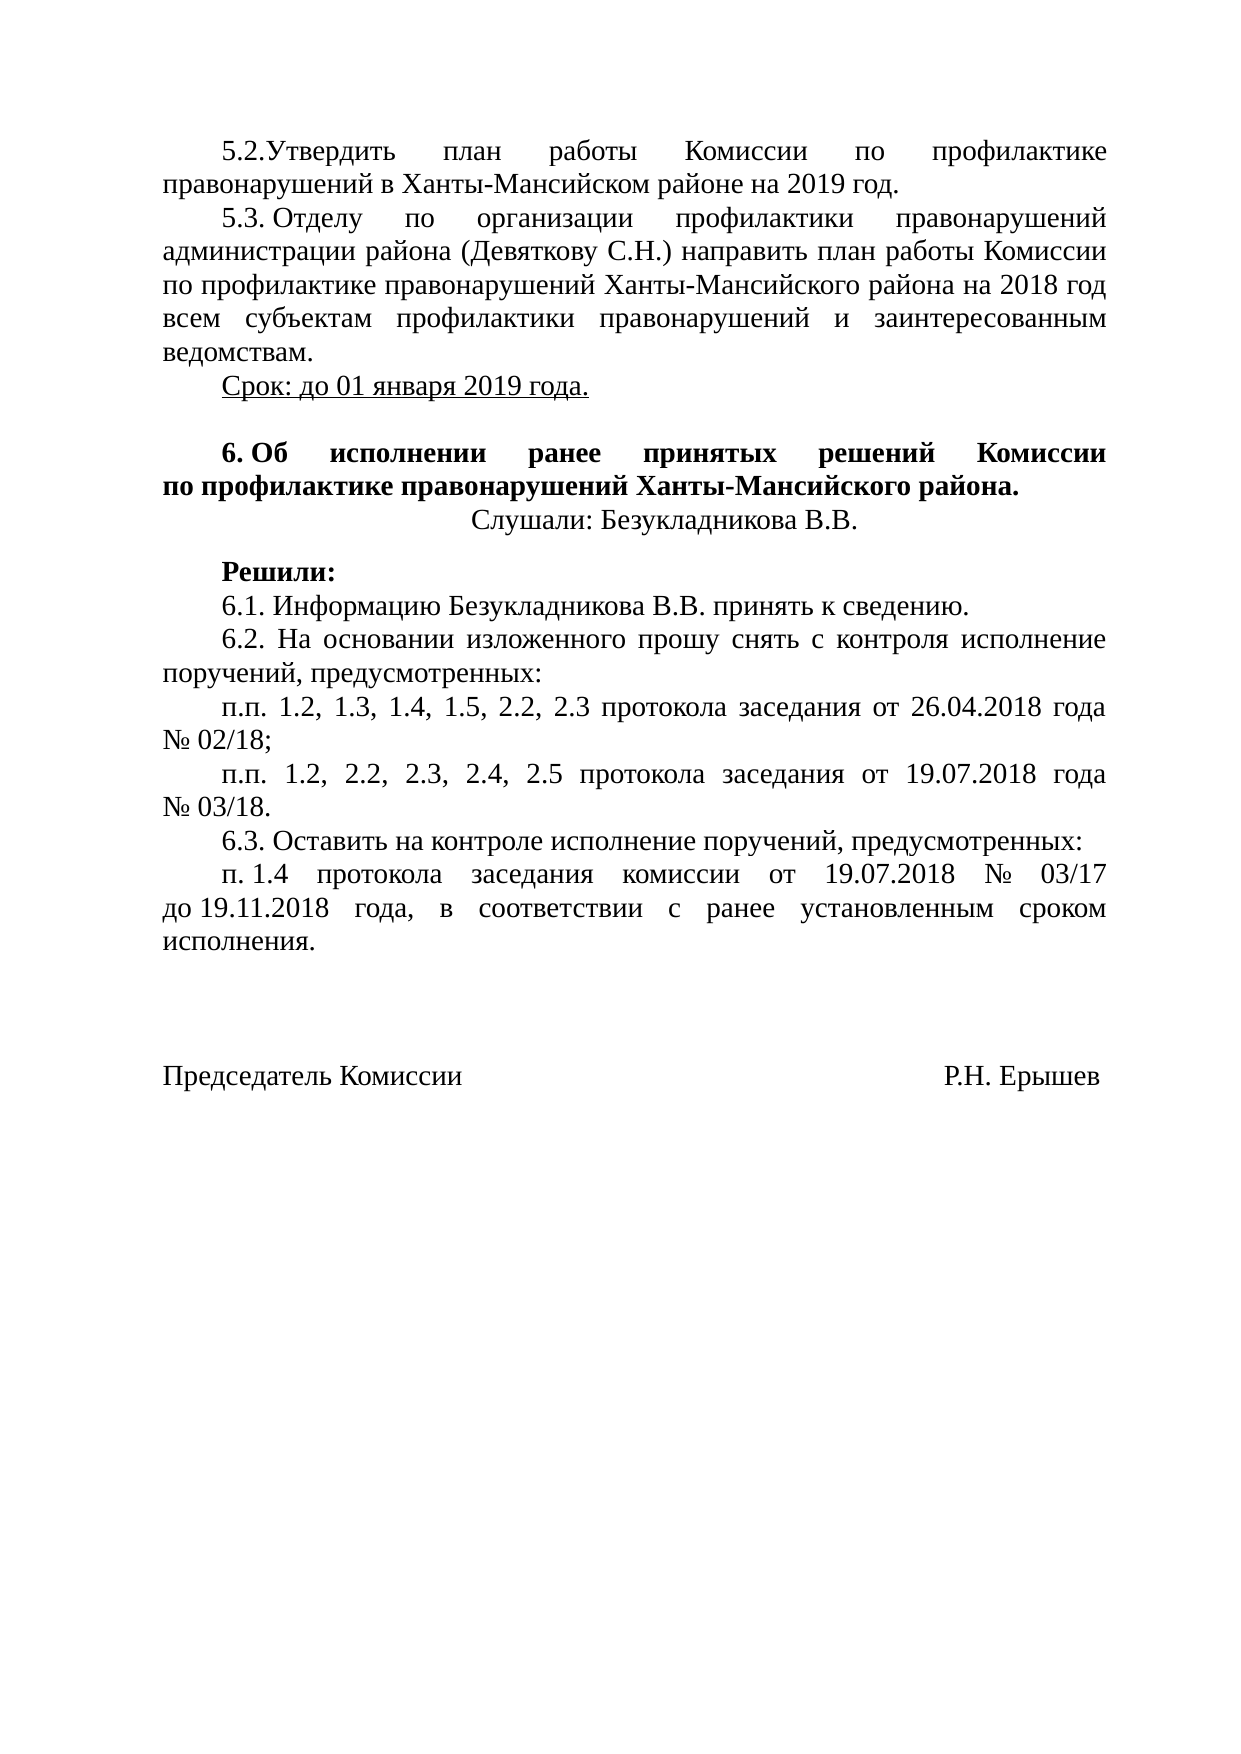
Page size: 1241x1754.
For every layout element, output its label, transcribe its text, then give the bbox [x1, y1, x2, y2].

text 6.1. Информацию Безукладникова В.В. принять к сведению. [118, 588, 1131, 622]
text Срок: до 01 января 2019 года. [118, 368, 1176, 401]
text п.п. 1.2, 2.2, 2.3, 2.4, 2.5 протокола заседания от 19.07.2018 года № 03/18. [162, 756, 1107, 823]
text Председатель Комиссии Р.Н. Ерышев [162, 1058, 1131, 1091]
text Слушали: Безукладникова В.В. [118, 502, 1107, 535]
text 6.2. На основании изложенного прошу снять с контроля исполнение поручений, предусмотренных: [162, 622, 1107, 689]
text 5.3. Отделу по организации профилактики правонарушений администрации района (Девяткову С.Н.) направить план работы Комиссии по профилактике правонарушений Ханты-Мансийского района на 2018 год всем субъектам профилактики правонарушений и заинтересованным ведомствам. [162, 200, 1107, 368]
text 6.3. Оставить на контроле исполнение поручений, предусмотренных: [162, 823, 1107, 856]
text 6. Об исполнении ранее принятых решений Комиссии по профилактике правонарушений Ханты-Мансийского района. [162, 435, 1107, 502]
text 5.2.Утвердить план работы Комиссии по профилактике правонарушений в Ханты-Мансийском районе на 2019 год. [162, 133, 1108, 200]
text п.п. 1.2, 1.3, 1.4, 1.5, 2.2, 2.3 протокола заседания от 26.04.2018 года № 02/18; [162, 689, 1107, 756]
text Решили: [118, 554, 1131, 588]
text п. 1.4 протокола заседания комиссии от 19.07.2018 № 03/17 до 19.11.2018 года, в соответствии с ранее установленным сроком исполнения. [162, 856, 1107, 957]
